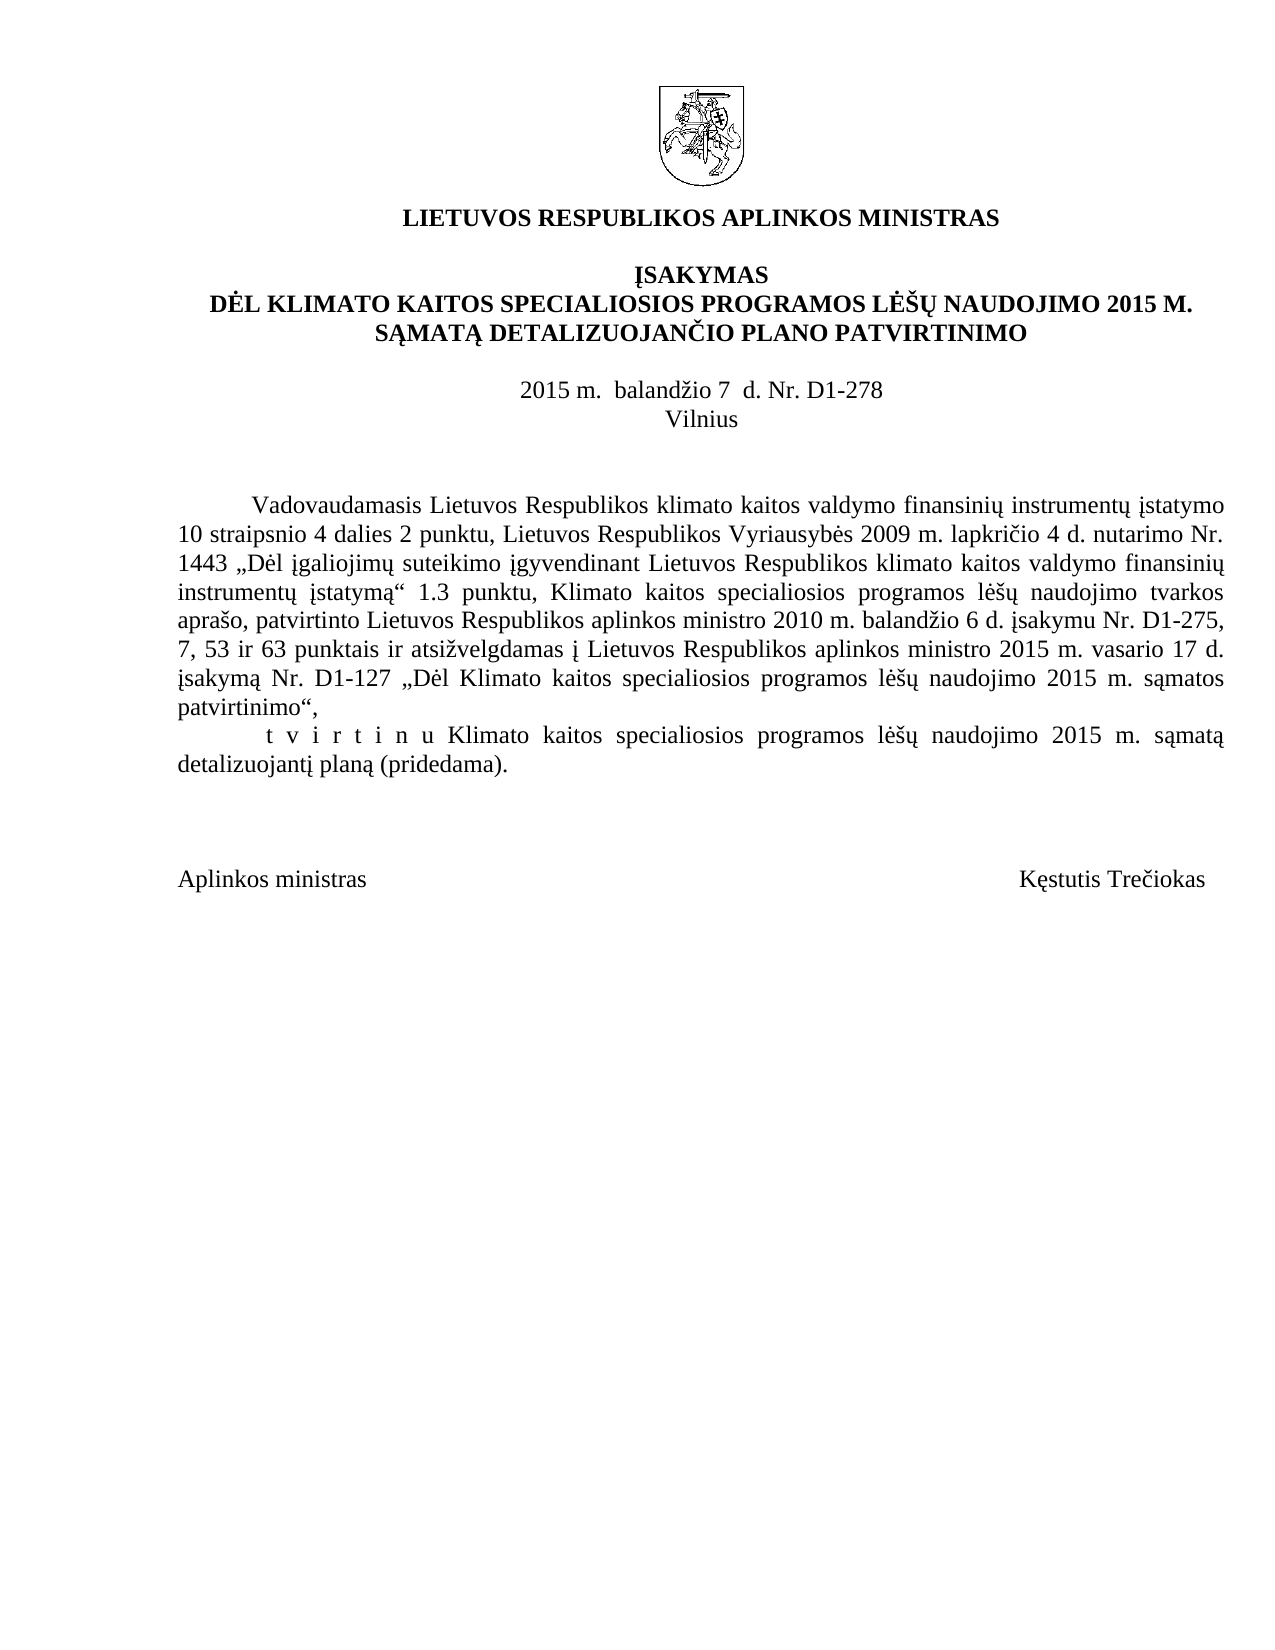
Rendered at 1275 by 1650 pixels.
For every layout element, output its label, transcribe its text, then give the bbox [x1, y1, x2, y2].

text Vilnius [177, 404, 1225, 433]
text ĮSAKYMAS [177, 261, 1225, 289]
text Vadovaudamasis Lietuvos Respublikos klimato kaitos valdymo finansinių instrumentų įstatymo 10 straipsnio 4 dalies 2 punktu, Lietuvos Respublikos Vyriausybės 2009 m. lapkričio 4 d. nutarimo Nr. 1443 „Dėl įgaliojimų suteikimo įgyvendinant Lietuvos Respublikos klimato kaitos valdymo finansinių instrumentų įstatymą“ 1.3 punktu, Klimato kaitos specialiosios programos lėšų naudojimo tvarkos aprašo, patvirtinto Lietuvos Respublikos aplinkos ministro 2010 m. balandžio 6 d. įsakymu Nr. D1-275, 7, 53 ir 63 punktais ir atsižvelgdamas į Lietuvos Respublikos aplinkos ministro 2015 m. vasario 17 d. įsakymą Nr. D1-127 „Dėl Klimato kaitos specialiosios programos lėšų naudojimo 2015 m. sąmatos patvirtinimo“, [177, 491, 1225, 721]
text DĖL KLIMATO KAITOS SPECIALIOSIOS PROGRAMOS LĖŠŲ NAUDOJIMO 2015 M. SĄMATĄ DETALIZUOJANČIO PLANO PATVIRTINIMO [177, 289, 1225, 347]
text t v i r t i n u Klimato kaitos specialiosios programos lėšų naudojimo 2015 m. sąmatą detalizuojantį planą (pridedama). [177, 721, 1225, 778]
text LIETUVOS RESPUBLIKOS APLINKOS MINISTRAS [177, 203, 1225, 232]
text Aplinkos ministras Kęstutis Trečiokas [177, 864, 1225, 893]
text 2015 m. balandžio 7 d. Nr. D1-278 [177, 376, 1225, 404]
